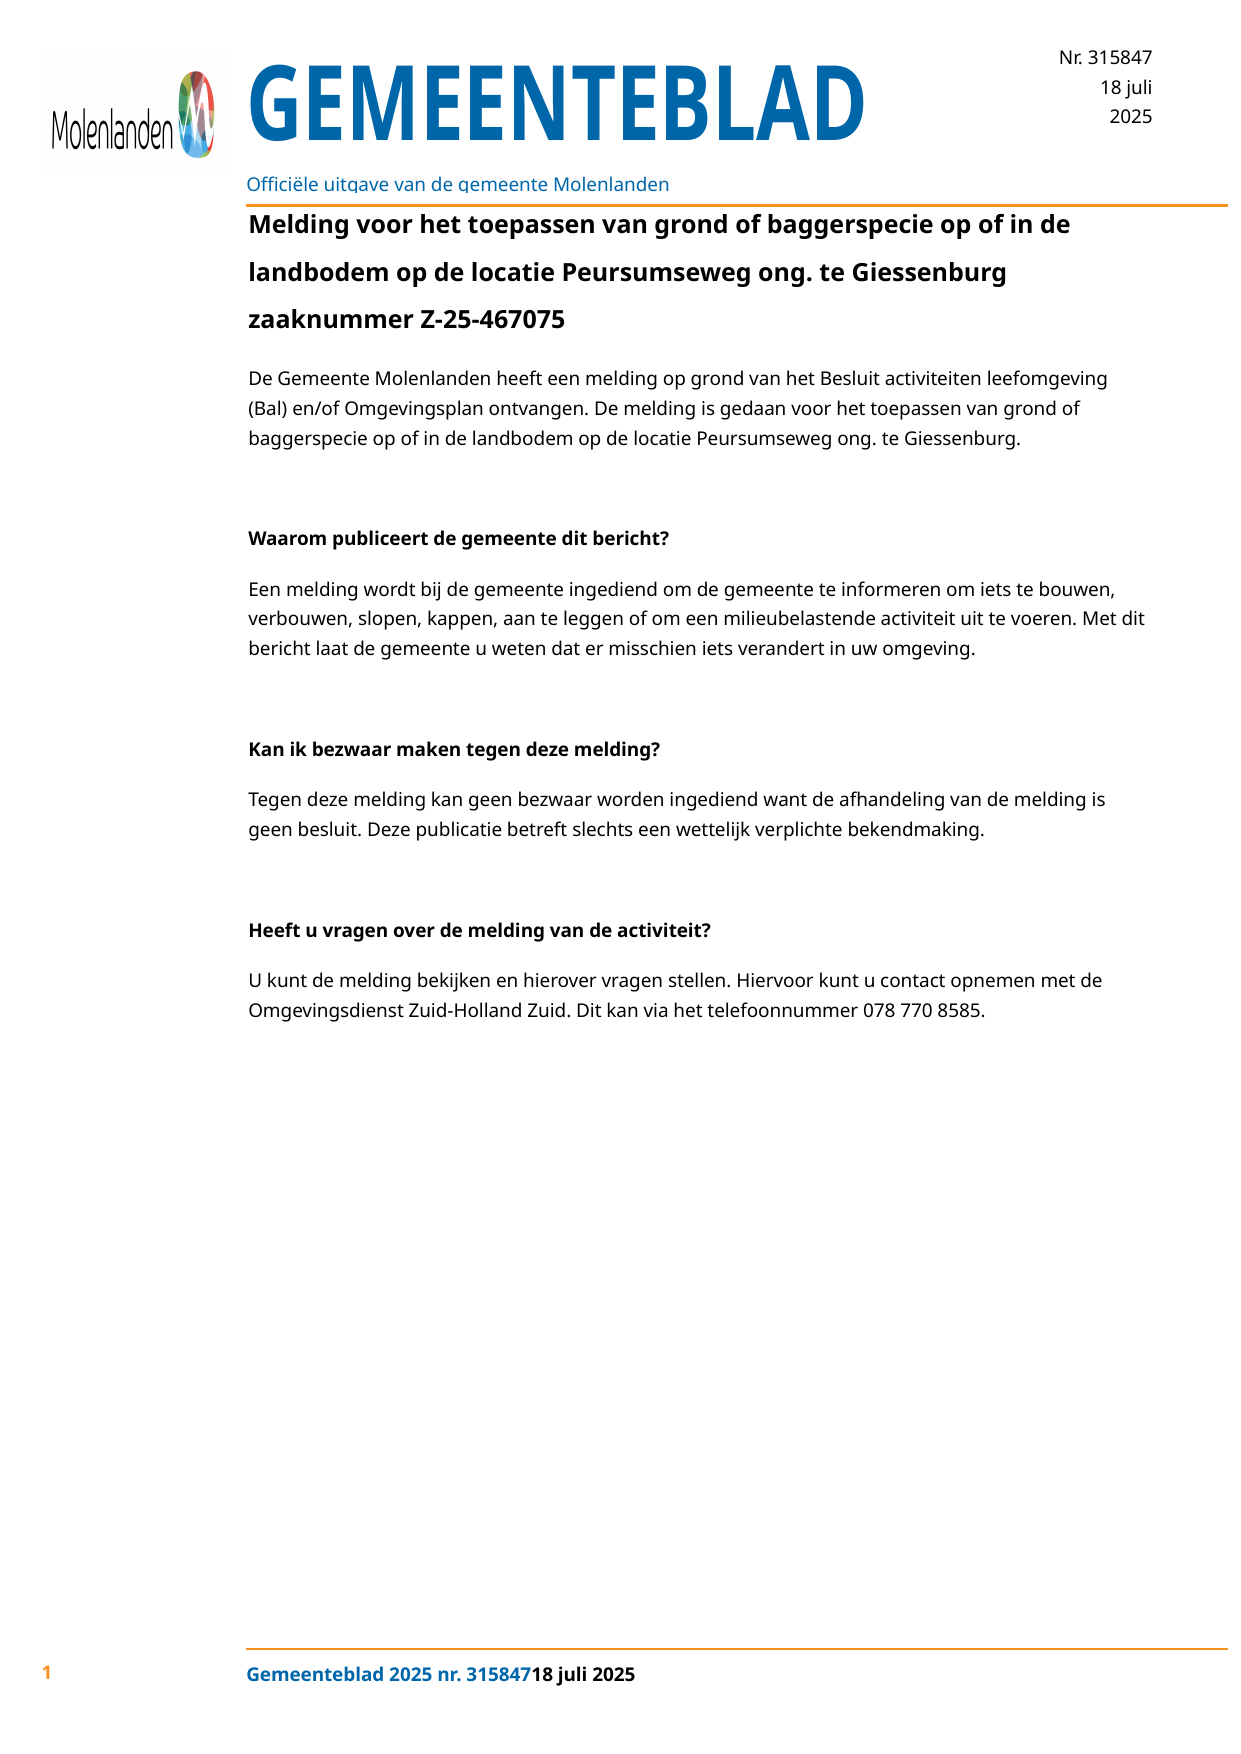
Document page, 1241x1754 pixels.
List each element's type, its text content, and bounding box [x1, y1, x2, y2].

picture [41, 47, 231, 172]
text Melding voor het toepassen van grond of baggerspecie op of in de landbodem op de locatie Peursumseweg ong. te Giessenburg zaaknummer Z-25-467075 [248, 207, 1152, 336]
text Waarom publiceert de gemeente dit bericht? [248, 526, 1152, 551]
text Heeft u vragen over de melding van de activiteit? [248, 917, 1152, 942]
text De Gemeente Molenlanden heeft een melding op grond van het Besluit activiteiten leefomgeving (Bal) en/of Omgevingsplan ontvangen. De melding is gedaan voor het toepassen van grond of baggerspecie op of in de landbodem op de locatie Peursumseweg ong. te Giessenburg. [248, 366, 1152, 450]
text Kan ik bezwaar maken tegen deze melding? [248, 736, 1152, 762]
text Een melding wordt bij de gemeente ingediend om de gemeente te informeren om iets te bouwen, verbouwen, slopen, kappen, aan te leggen of om een milieubelastende activiteit uit te voeren. Met dit bericht laat de gemeente u weten dat er misschien iets verandert in uw omgeving. [248, 576, 1152, 661]
text U kunt de melding bekijken en hierover vragen stellen. Hiervoor kunt u contact opnemen met de Omgevingsdienst Zuid-Holland Zuid. Dit kan via het telefoonnummer 078 770 8585. [248, 967, 1152, 1022]
text Tegen deze melding kan geen bezwaar worden ingediend want de afhandeling van de melding is geen besluit. Deze publicatie betreft slechts een wettelijk verplichte bekendmaking. [248, 786, 1152, 842]
